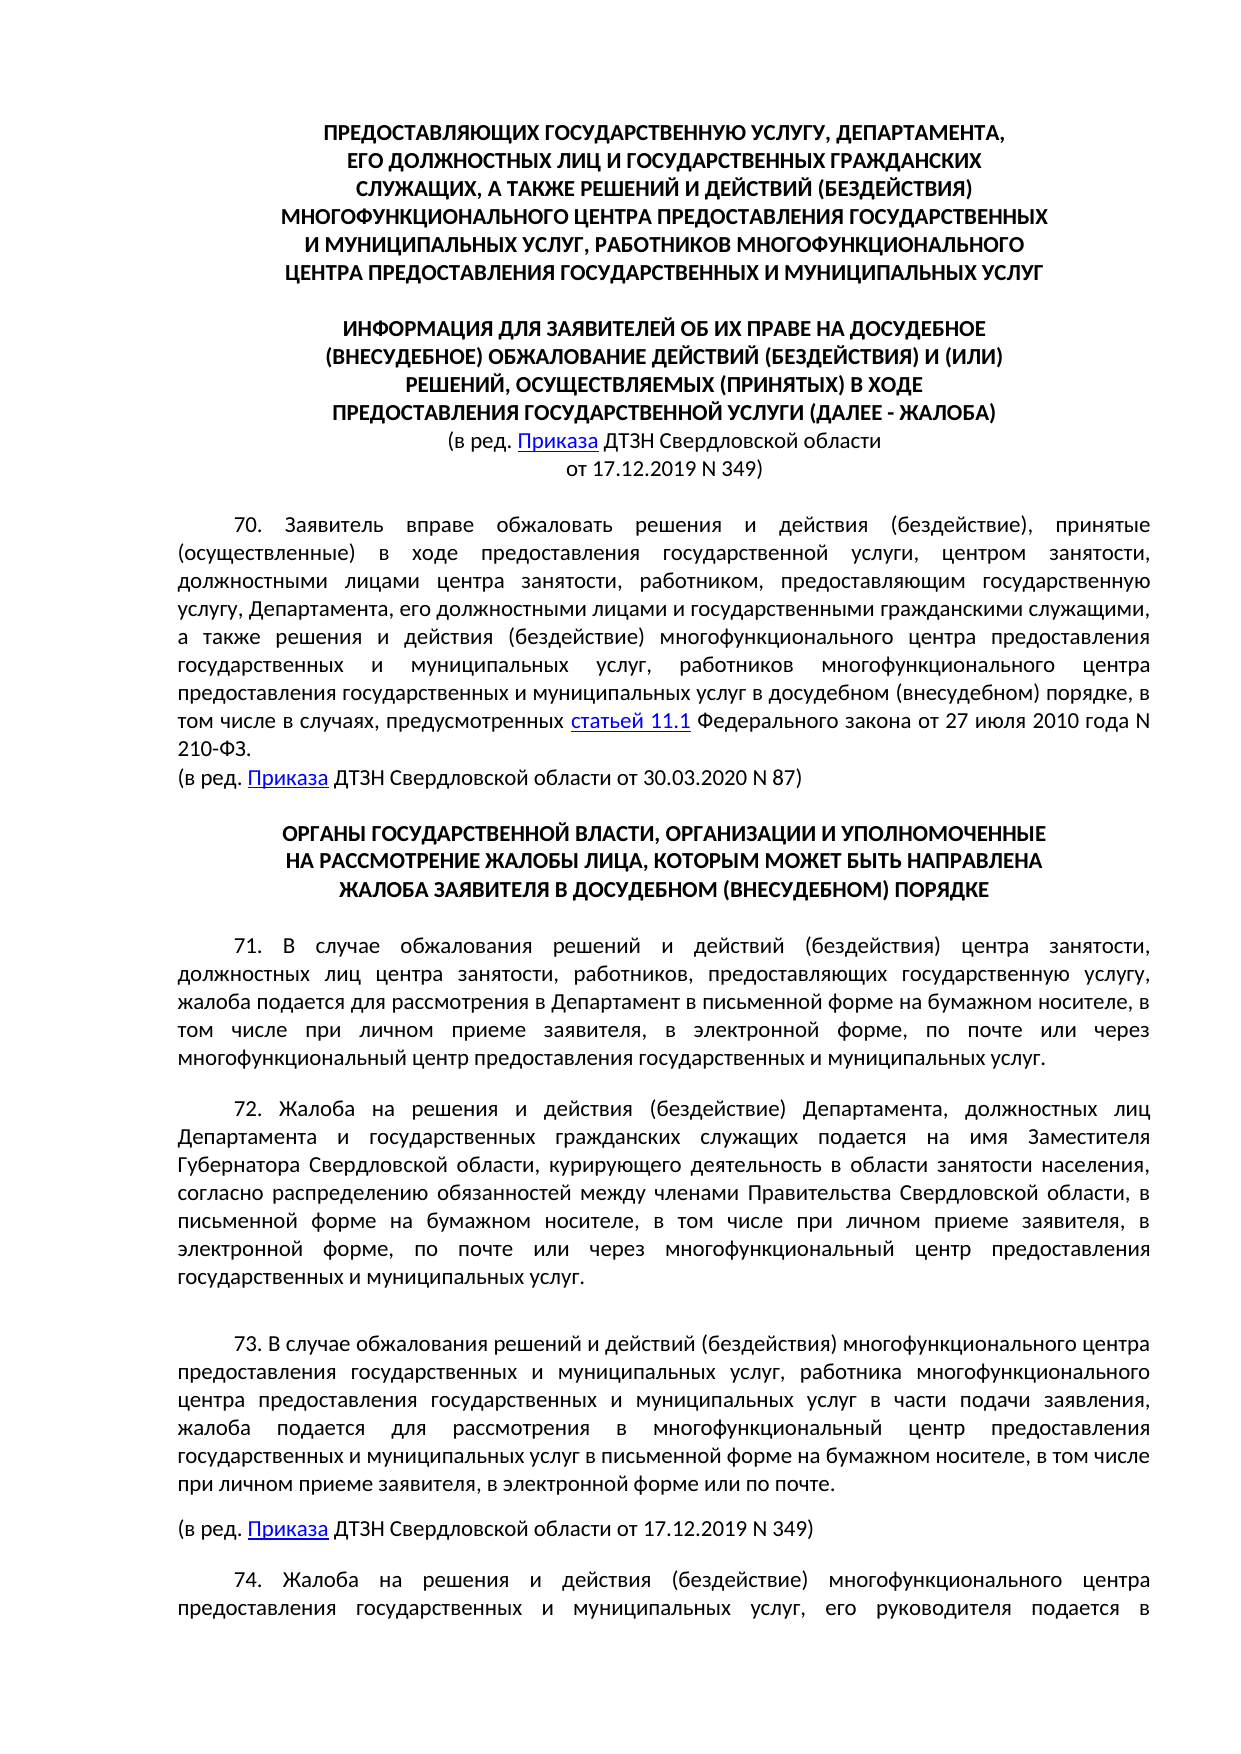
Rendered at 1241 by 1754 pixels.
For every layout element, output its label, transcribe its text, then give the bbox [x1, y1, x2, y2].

title ЦЕНТРА ПРЕДОСТАВЛЕНИЯ ГОСУДАРСТВЕННЫХ И МУНИЦИПАЛЬНЫХ УСЛУГ [177, 258, 1152, 286]
text 72. Жалоба на решения и действия (бездействие) Департамента, должностных лиц Департамента и государственных гражданских служащих подается на имя Заместителя Губернатора Свердловской области, курирующего деятельность в области занятости населения, согласно распределению обязанностей между членами Правительства Свердловской области, в письменной форме на бумажном носителе, в том числе при личном приеме заявителя, в электронной форме, по почте или через многофункциональный центр предоставления государственных и муниципальных услуг. [177, 1094, 1152, 1290]
title ЕГО ДОЛЖНОСТНЫХ ЛИЦ И ГОСУДАРСТВЕННЫХ ГРАЖДАНСКИХ [177, 146, 1152, 174]
title ОРГАНЫ ГОСУДАРСТВЕННОЙ ВЛАСТИ, ОРГАНИЗАЦИИ И УПОЛНОМОЧЕННЫЕ [177, 819, 1152, 847]
title ЖАЛОБА ЗАЯВИТЕЛЯ В ДОСУДЕБНОМ (ВНЕСУДЕБНОМ) ПОРЯДКЕ [177, 875, 1152, 903]
title ИНФОРМАЦИЯ ДЛЯ ЗАЯВИТЕЛЕЙ ОБ ИХ ПРАВЕ НА ДОСУДЕБНОЕ [177, 314, 1152, 342]
title ПРЕДОСТАВЛЕНИЯ ГОСУДАРСТВЕННОЙ УСЛУГИ (ДАЛЕЕ - ЖАЛОБА) [177, 398, 1152, 426]
text 70. Заявитель вправе обжаловать решения и действия (бездействие), принятые (осуществленные) в ходе предоставления государственной услуги, центром занятости, должностными лицами центра занятости, работником, предоставляющим государственную услугу, Департамента, его должностными лицами и государственными гражданскими служащими, а также решения и действия (бездействие) многофункционального центра предоставления государственных и муниципальных услуг, работников многофункционального центра предоставления государственных и муниципальных услуг в досудебном (внесудебном) порядке, в том числе в случаях, предусмотренных статьей 11.1 Федерального закона от 27 июля 2010 года N 210-ФЗ. [177, 510, 1152, 763]
title МНОГОФУНКЦИОНАЛЬНОГО ЦЕНТРА ПРЕДОСТАВЛЕНИЯ ГОСУДАРСТВЕННЫХ [177, 202, 1152, 230]
text от 17.12.2019 N 349) [177, 454, 1152, 482]
text 74. Жалоба на решения и действия (бездействие) многофункционального центра предоставления государственных и муниципальных услуг, его руководителя подается в [177, 1565, 1152, 1621]
title И МУНИЦИПАЛЬНЫХ УСЛУГ, РАБОТНИКОВ МНОГОФУНКЦИОНАЛЬНОГО [177, 230, 1152, 258]
title СЛУЖАЩИХ, А ТАКЖЕ РЕШЕНИЙ И ДЕЙСТВИЙ (БЕЗДЕЙСТВИЯ) [177, 174, 1152, 202]
title НА РАССМОТРЕНИЕ ЖАЛОБЫ ЛИЦА, КОТОРЫМ МОЖЕТ БЫТЬ НАПРАВЛЕНА [177, 847, 1152, 875]
title ПРЕДОСТАВЛЯЮЩИХ ГОСУДАРСТВЕННУЮ УСЛУГУ, ДЕПАРТАМЕНТА, [177, 118, 1152, 146]
text (в ред. Приказа ДТЗН Свердловской области [177, 426, 1152, 454]
title РЕШЕНИЙ, ОСУЩЕСТВЛЯЕМЫХ (ПРИНЯТЫХ) В ХОДЕ [177, 370, 1152, 398]
text 73. В случае обжалования решений и действий (бездействия) многофункционального центра предоставления государственных и муниципальных услуг, работника многофункционального центра предоставления государственных и муниципальных услуг в части подачи заявления, жалоба подается для рассмотрения в многофункциональный центр предоставления государственных и муниципальных услуг в письменной форме на бумажном носителе, в том числе при личном приеме заявителя, в электронной форме или по почте. [177, 1329, 1152, 1498]
text (в ред. Приказа ДТЗН Свердловской области от 30.03.2020 N 87) [177, 763, 1152, 791]
text 71. В случае обжалования решений и действий (бездействия) центра занятости, должностных лиц центра занятости, работников, предоставляющих государственную услугу, жалоба подается для рассмотрения в Департамент в письменной форме на бумажном носителе, в том числе при личном приеме заявителя, в электронной форме, по почте или через многофункциональный центр предоставления государственных и муниципальных услуг. [177, 931, 1152, 1071]
title (ВНЕСУДЕБНОЕ) ОБЖАЛОВАНИЕ ДЕЙСТВИЙ (БЕЗДЕЙСТВИЯ) И (ИЛИ) [177, 342, 1152, 370]
text (в ред. Приказа ДТЗН Свердловской области от 17.12.2019 N 349) [177, 1514, 1152, 1542]
